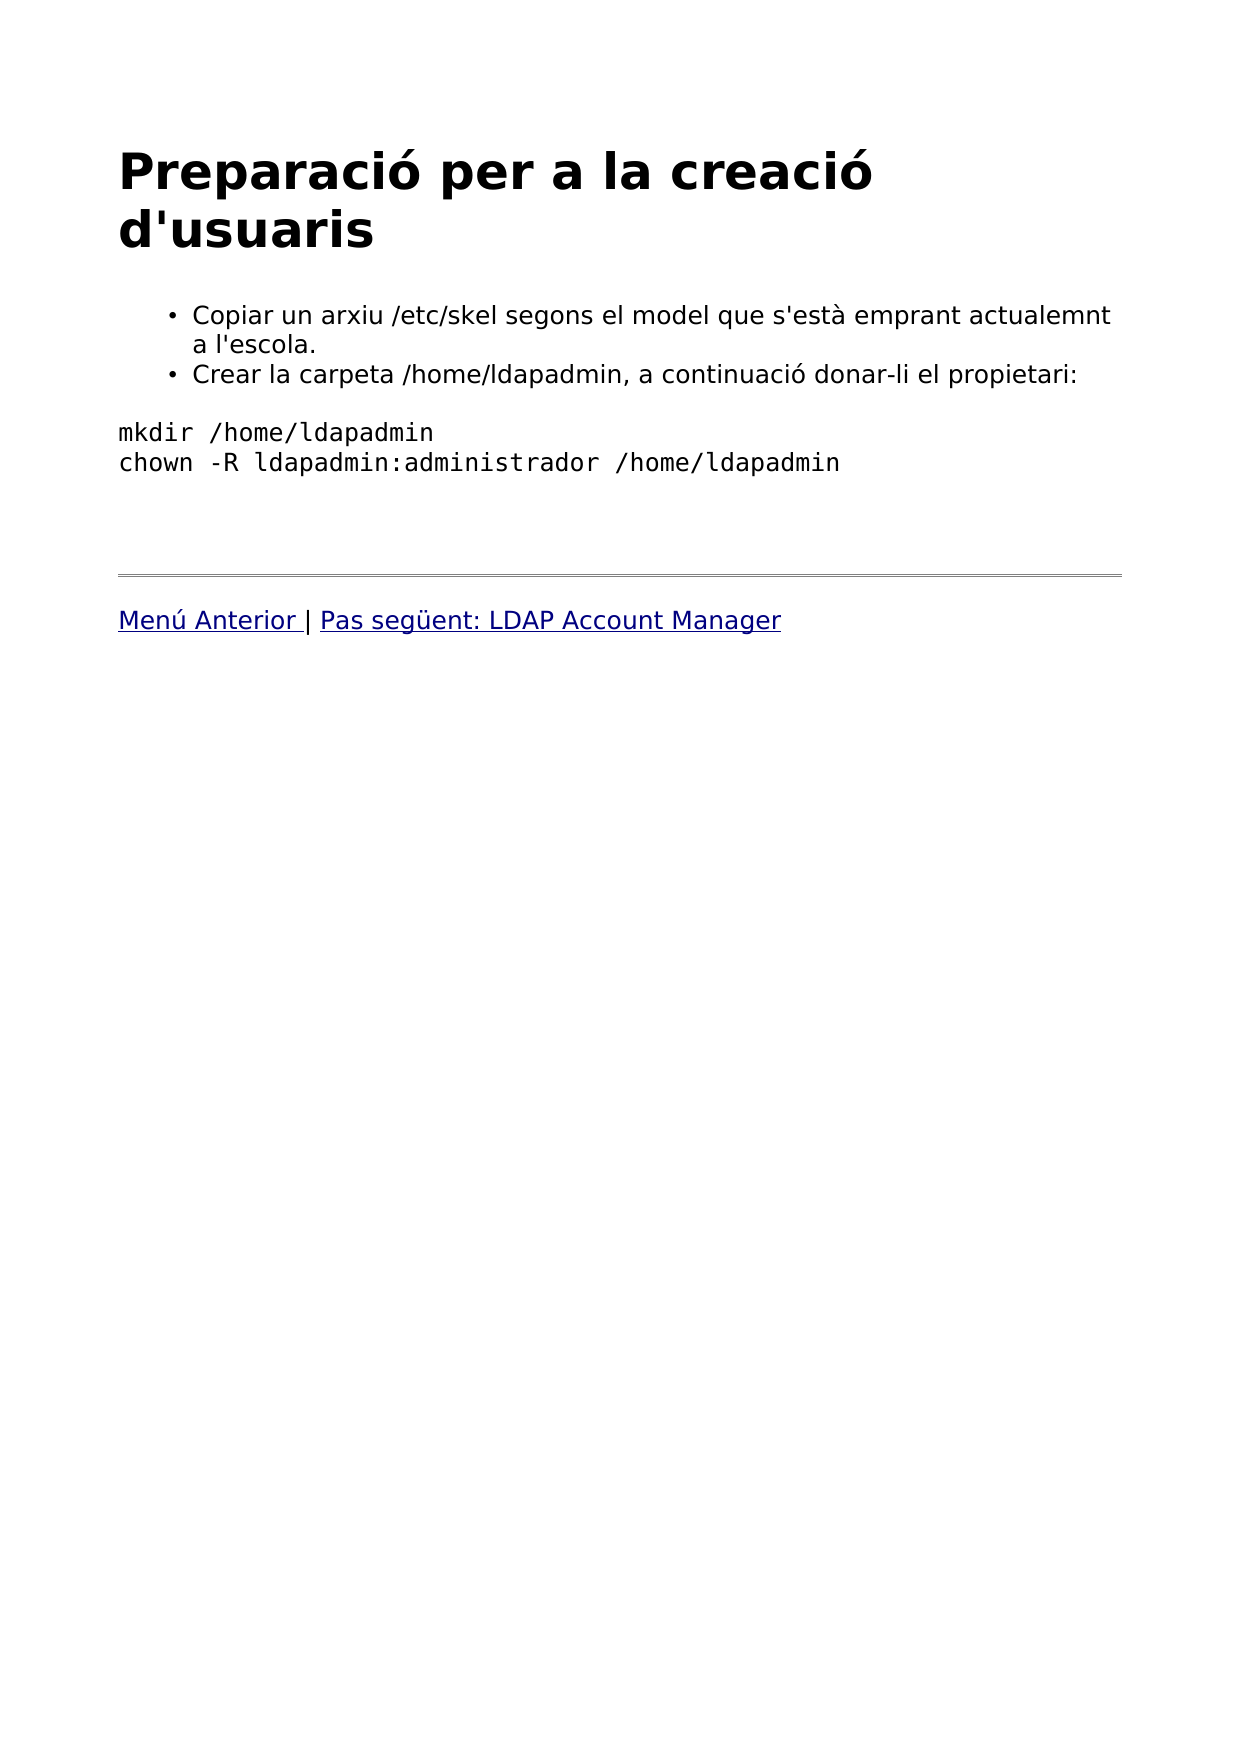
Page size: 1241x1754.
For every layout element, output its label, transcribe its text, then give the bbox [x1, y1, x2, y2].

text Menú Anterior | Pas següent: LDAP Account Manager [118, 606, 1122, 635]
text mkdir /home/ldapadmin chown -R ldapadmin:administrador /home/ldapadmin [118, 418, 1122, 477]
list Crear la carpeta /home/ldapadmin, a continuació donar-li el propietari: [177, 360, 1122, 389]
list Copiar un arxiu /etc/skel segons el model que s'està emprant actualemnt a l'escola. [177, 302, 1122, 360]
subtitle Preparació per a la creació d'usuaris [118, 143, 1122, 259]
